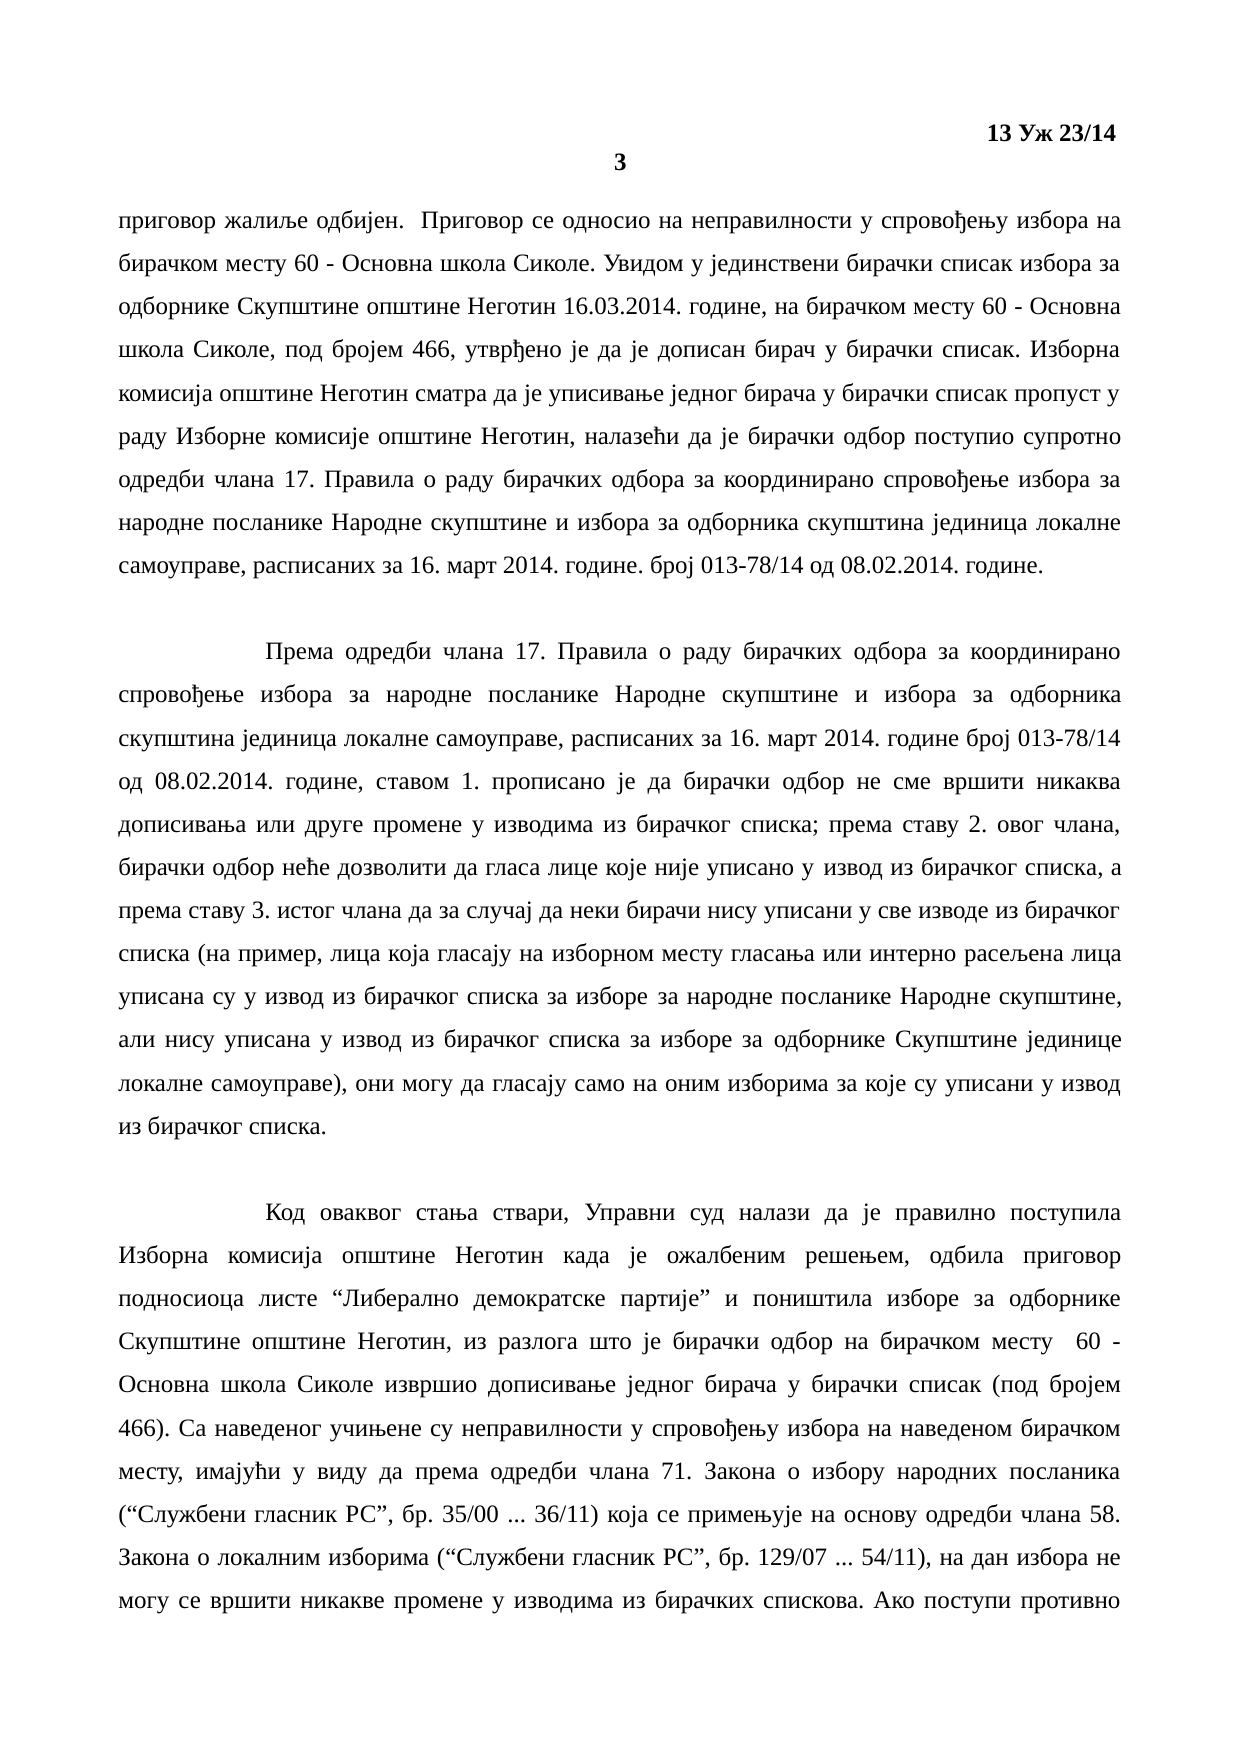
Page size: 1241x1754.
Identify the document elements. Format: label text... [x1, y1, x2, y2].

text Према одредби члана 17. Правила о раду бирачких одбора за координирано спровођење избора за народне посланике Народне скупштине и избора за одборника скупштина јединица локалне самоуправе, расписаних за 16. март 2014. године број 013-78/14 од 08.02.2014. године, ставом 1. прописано је да бирачки одбор не сме вршити никаква дописивања или друге промене у изводима из бирачког списка; према ставу 2. овог члана, бирачки одбор неће дозволити да гласа лице које није уписано у извод из бирачког списка, а према ставу 3. истог члана да за случај да неки бирачи нису уписани у све изводе из бирачког списка (на пример, лица која гласају на изборном месту гласања или интерно расељена лица уписана су у извод из бирачког списка за изборе за народне посланике Народне скупштине, али нису уписана у извод из бирачког списка за изборе за одборнике Скупштине јединице локалне самоуправе), они могу да гласају само на оним изборима за које су уписани у извод из бирачког списка. [118, 636, 1122, 1139]
text Код оваквог стања ствари, Управни суд налази да је правилно поступила Изборна комисија општине Неготин када је ожалбеним решењем, одбила приговор подносиоца листе “Либерално демократске партије” и поништила изборе за одборнике Скупштине општине Неготин, из разлога што је бирачки одбор на бирачком месту 60 - Основна школа Сиколе извршио дописивање једног бирача у бирачки списак (под бројем 466). Са наведеног учињене су неправилности у спровођењу избора на наведеном бирачком месту, имајући у виду да према одредби члана 71. Закона о избору народних посланика (“Службени гласник РС”, бр. 35/00 ... 36/11) која се примењује на основу одредби члана 58. Закона о локалним изборима (“Службени гласник РС”, бр. 129/07 ... 54/11), на дан избора не могу се вршити никакве промене у изводима из бирачких спискова. Ако поступи противно [118, 1197, 1122, 1614]
text приговор жалиље одбијен. Приговор се односио на неправилности у спровођењу избора на бирачком месту 60 - Основна школа Сиколе. Увидом у јединствени бирачки списак избора за одборнике Скупштине општине Неготин 16.03.2014. године, на бирачком месту 60 - Основна школа Сиколе, под бројем 466, утврђено је да је дописан бирач у бирачки списак. Изборна комисија општине Неготин сматра да је уписивање једног бирача у бирачки списак пропуст у раду Изборне комисије општине Неготин, налазећи да је бирачки одбор поступио супротно одредби члана 17. Правила о раду бирачких одбора за координирано спровођење избора за народне посланике Народне скупштине и избора за одборника скупштина јединица локалне самоуправе, расписаних за 16. март 2014. године. број 013-78/14 од 08.02.2014. године. [118, 205, 1122, 579]
